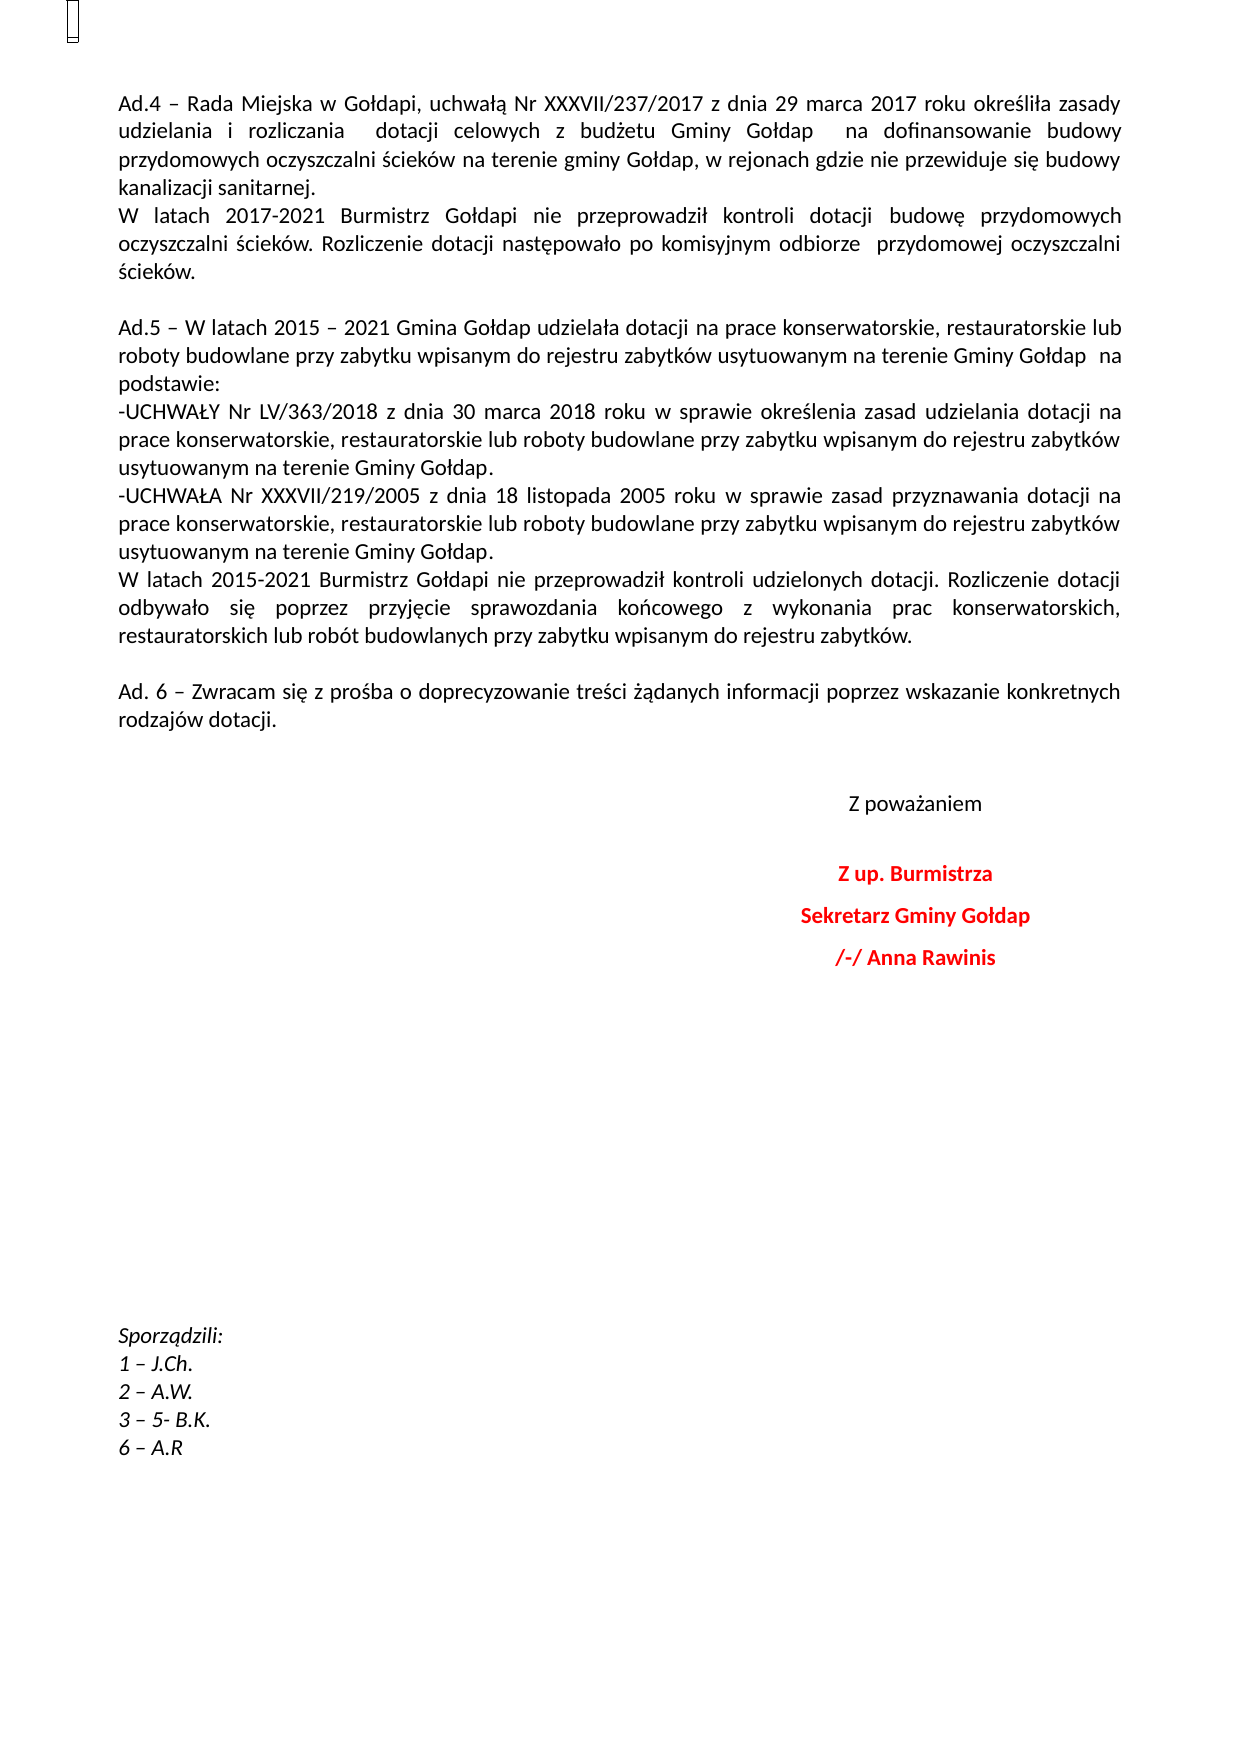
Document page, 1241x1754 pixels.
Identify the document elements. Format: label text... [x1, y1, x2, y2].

text -UCHWAŁY Nr LV/363/2018 z dnia 30 marca 2018 roku w sprawie określenia zasad udzielania dotacji na prace konserwatorskie, restauratorskie lub roboty budowlane przy zabytku wpisanym do rejestru zabytków usytuowanym na terenie Gminy Gołdap. [118, 397, 1122, 481]
text -UCHWAŁA Nr XXXVII/219/2005 z dnia 18 listopada 2005 roku w sprawie zasad przyznawania dotacji na prace konserwatorskie, restauratorskie lub roboty budowlane przy zabytku wpisanym do rejestru zabytków usytuowanym na terenie Gminy Gołdap. [118, 481, 1122, 565]
text W latach 2017-2021 Burmistrz Gołdapi nie przeprowadził kontroli dotacji budowę przydomowych oczyszczalni ścieków. Rozliczenie dotacji następowało po komisyjnym odbiorze przydomowej oczyszczalni ścieków. [118, 201, 1122, 285]
text Ad.5 – W latach 2015 – 2021 Gmina Gołdap udzielała dotacji na prace konserwatorskie, restauratorskie lub roboty budowlane przy zabytku wpisanym do rejestru zabytków usytuowanym na terenie Gminy Gołdap na podstawie: [118, 313, 1122, 397]
text 1 – J.Ch. [118, 1349, 1122, 1377]
text 6 – A.R [118, 1433, 1122, 1461]
text 3 – 5- B.K. [118, 1405, 1122, 1433]
text Ad.4 – Rada Miejska w Gołdapi, uchwałą Nr XXXVII/237/2017 z dnia 29 marca 2017 roku określiła zasady udzielania i rozliczania dotacji celowych z budżetu Gminy Gołdap na dofinansowanie budowy przydomowych oczyszczalni ścieków na terenie gminy Gołdap, w rejonach gdzie nie przewiduje się budowy kanalizacji sanitarnej. [118, 89, 1122, 201]
text Sekretarz Gminy Gołdap [118, 901, 1122, 929]
text Sporządzili: [118, 1321, 1122, 1349]
text 2 – A.W. [118, 1377, 1122, 1405]
text Z up. Burmistrza [118, 859, 1122, 887]
text /-/ Anna Rawinis [118, 943, 1122, 971]
text Ad. 6 – Zwracam się z prośba o doprecyzowanie treści żądanych informacji poprzez wskazanie konkretnych rodzajów dotacji. [118, 677, 1122, 733]
text Z poważaniem [118, 789, 1122, 817]
text W latach 2015-2021 Burmistrz Gołdapi nie przeprowadził kontroli udzielonych dotacji. Rozliczenie dotacji odbywało się poprzez przyjęcie sprawozdania końcowego z wykonania prac konserwatorskich, restauratorskich lub robót budowlanych przy zabytku wpisanym do rejestru zabytków. [118, 565, 1122, 649]
